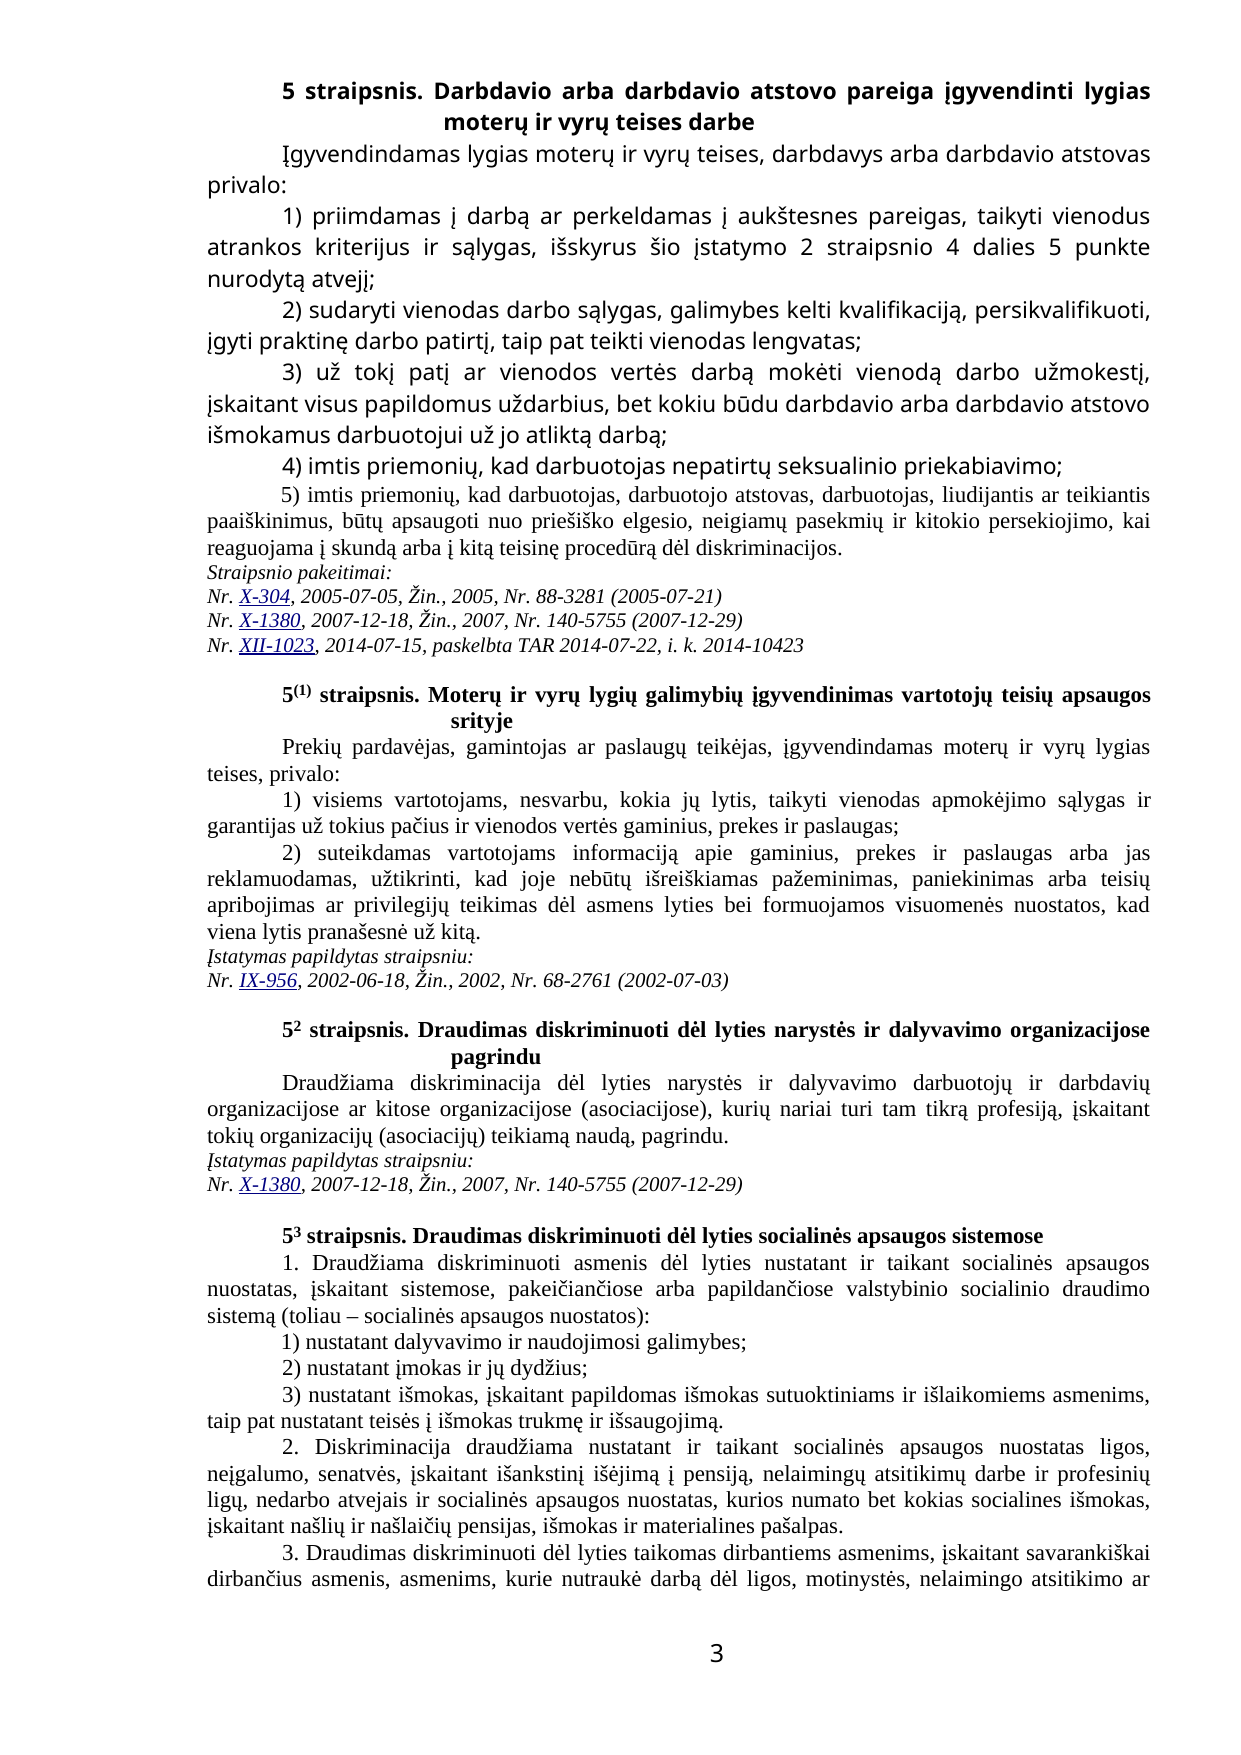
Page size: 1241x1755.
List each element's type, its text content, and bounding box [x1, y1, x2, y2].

text 2) suteikdamas vartotojams informaciją apie gaminius, prekes ir paslaugas arba jas reklamuodamas, užtikrinti, kad joje nebūtų išreiškiamas pažeminimas, paniekinimas arba teisių apribojimas ar privilegijų teikimas dėl asmens lyties bei formuojamos visuomenės nuostatos, kad viena lytis pranašesnė už kitą. [207, 839, 1152, 944]
text Nr. XII-1023, 2014-07-15, paskelbta TAR 2014-07-22, i. k. 2014-10423 [207, 632, 1152, 657]
text 3) nustatant išmokas, įskaitant papildomas išmokas sutuoktiniams ir išlaikomiems asmenims, taip pat nustatant teisės į išmokas trukmę ir išsaugojimą. [207, 1381, 1152, 1433]
text Įstatymas papildytas straipsniu: [207, 1148, 1152, 1172]
text 1) priimdamas į darbą ar perkeldamas į aukštesnes pareigas, taikyti vienodus atrankos kriterijus ir sąlygas, išskyrus šio įstatymo 2 straipsnio 4 dalies 5 punkte nurodytą atvejį; [207, 200, 1152, 294]
text Įgyvendindamas lygias moterų ir vyrų teises, darbdavys arba darbdavio atstovas privalo: [207, 137, 1152, 200]
text Nr. X-304, 2005-07-05, Žin., 2005, Nr. 88-3281 (2005-07-21) [207, 584, 1152, 608]
text Straipsnio pakeitimai: [207, 560, 1152, 584]
text Įstatymas papildytas straipsniu: [207, 944, 1152, 968]
text Nr. X-1380, 2007-12-18, Žin., 2007, Nr. 140-5755 (2007-12-29) [207, 1172, 1152, 1196]
text 3) už tokį patį ar vienodos vertės darbą mokėti vienodą darbo užmokestį, įskaitant visus papildomus uždarbius, bet kokiu būdu darbdavio arba darbdavio atstovo išmokamus darbuotojui už jo atliktą darbą; [207, 356, 1152, 450]
text 1. Draudžiama diskriminuoti asmenis dėl lyties nustatant ir taikant socialinės apsaugos nuostatas, įskaitant sistemose, pakeičiančiose arba papildančiose valstybinio socialinio draudimo sistemą (toliau – socialinės apsaugos nuostatos): [207, 1249, 1152, 1328]
text 53 straipsnis. Draudimas diskriminuoti dėl lyties socialinės apsaugos sistemose [282, 1223, 1152, 1249]
text 4) imtis priemonių, kad darbuotojas nepatirtų seksualinio priekabiavimo; [207, 450, 1152, 481]
text 5) imtis priemonių, kad darbuotojas, darbuotojo atstovas, darbuotojas, liudijantis ar teikiantis paaiškinimus, būtų apsaugoti nuo priešiško elgesio, neigiamų pasekmių ir kitokio persekiojimo, kai reaguojama į skundą arba į kitą teisinę procedūrą dėl diskriminacijos. [207, 481, 1152, 560]
text 2. Diskriminacija draudžiama nustatant ir taikant socialinės apsaugos nuostatas ligos, neįgalumo, senatvės, įskaitant išankstinį išėjimą į pensiją, nelaimingų atsitikimų darbe ir profesinių ligų, nedarbo atvejais ir socialinės apsaugos nuostatas, kurios numato bet kokias socialines išmokas, įskaitant našlių ir našlaičių pensijas, išmokas ir materialines pašalpas. [207, 1433, 1152, 1539]
text 3. Draudimas diskriminuoti dėl lyties taikomas dirbantiems asmenims, įskaitant savarankiškai dirbančius asmenis, asmenims, kurie nutraukė darbą dėl ligos, motinystės, nelaimingo atsitikimo ar [207, 1539, 1152, 1592]
text 5(1) straipsnis. Moterų ir vyrų lygių galimybių įgyvendinimas vartotojų teisių apsaugos srityje [282, 681, 1152, 733]
text Draudžiama diskriminacija dėl lyties narystės ir dalyvavimo darbuotojų ir darbdavių organizacijose ar kitose organizacijose (asociacijose), kurių nariai turi tam tikrą profesiją, įskaitant tokių organizacijų (asociacijų) teikiamą naudą, pagrindu. [207, 1069, 1152, 1148]
text 52 straipsnis. Draudimas diskriminuoti dėl lyties narystės ir dalyvavimo organizacijose pagrindu [282, 1016, 1152, 1069]
text Nr. IX-956, 2002-06-18, Žin., 2002, Nr. 68-2761 (2002-07-03) [207, 968, 1152, 992]
text Nr. X-1380, 2007-12-18, Žin., 2007, Nr. 140-5755 (2007-12-29) [207, 608, 1152, 632]
text 2) sudaryti vienodas darbo sąlygas, galimybes kelti kvalifikaciją, persikvalifikuoti, įgyti praktinę darbo patirtį, taip pat teikti vienodas lengvatas; [207, 294, 1152, 356]
text 2) nustatant įmokas ir jų dydžius; [207, 1354, 1152, 1381]
text 5 straipsnis. Darbdavio arba darbdavio atstovo pareiga įgyvendinti lygias moterų ir vyrų teises darbe [282, 75, 1152, 137]
text Prekių pardavėjas, gamintojas ar paslaugų teikėjas, įgyvendindamas moterų ir vyrų lygias teises, privalo: [207, 733, 1152, 786]
text 1) nustatant dalyvavimo ir naudojimosi galimybes; [207, 1328, 1152, 1354]
text 1) visiems vartotojams, nesvarbu, kokia jų lytis, taikyti vienodas apmokėjimo sąlygas ir garantijas už tokius pačius ir vienodos vertės gaminius, prekes ir paslaugas; [207, 786, 1152, 839]
